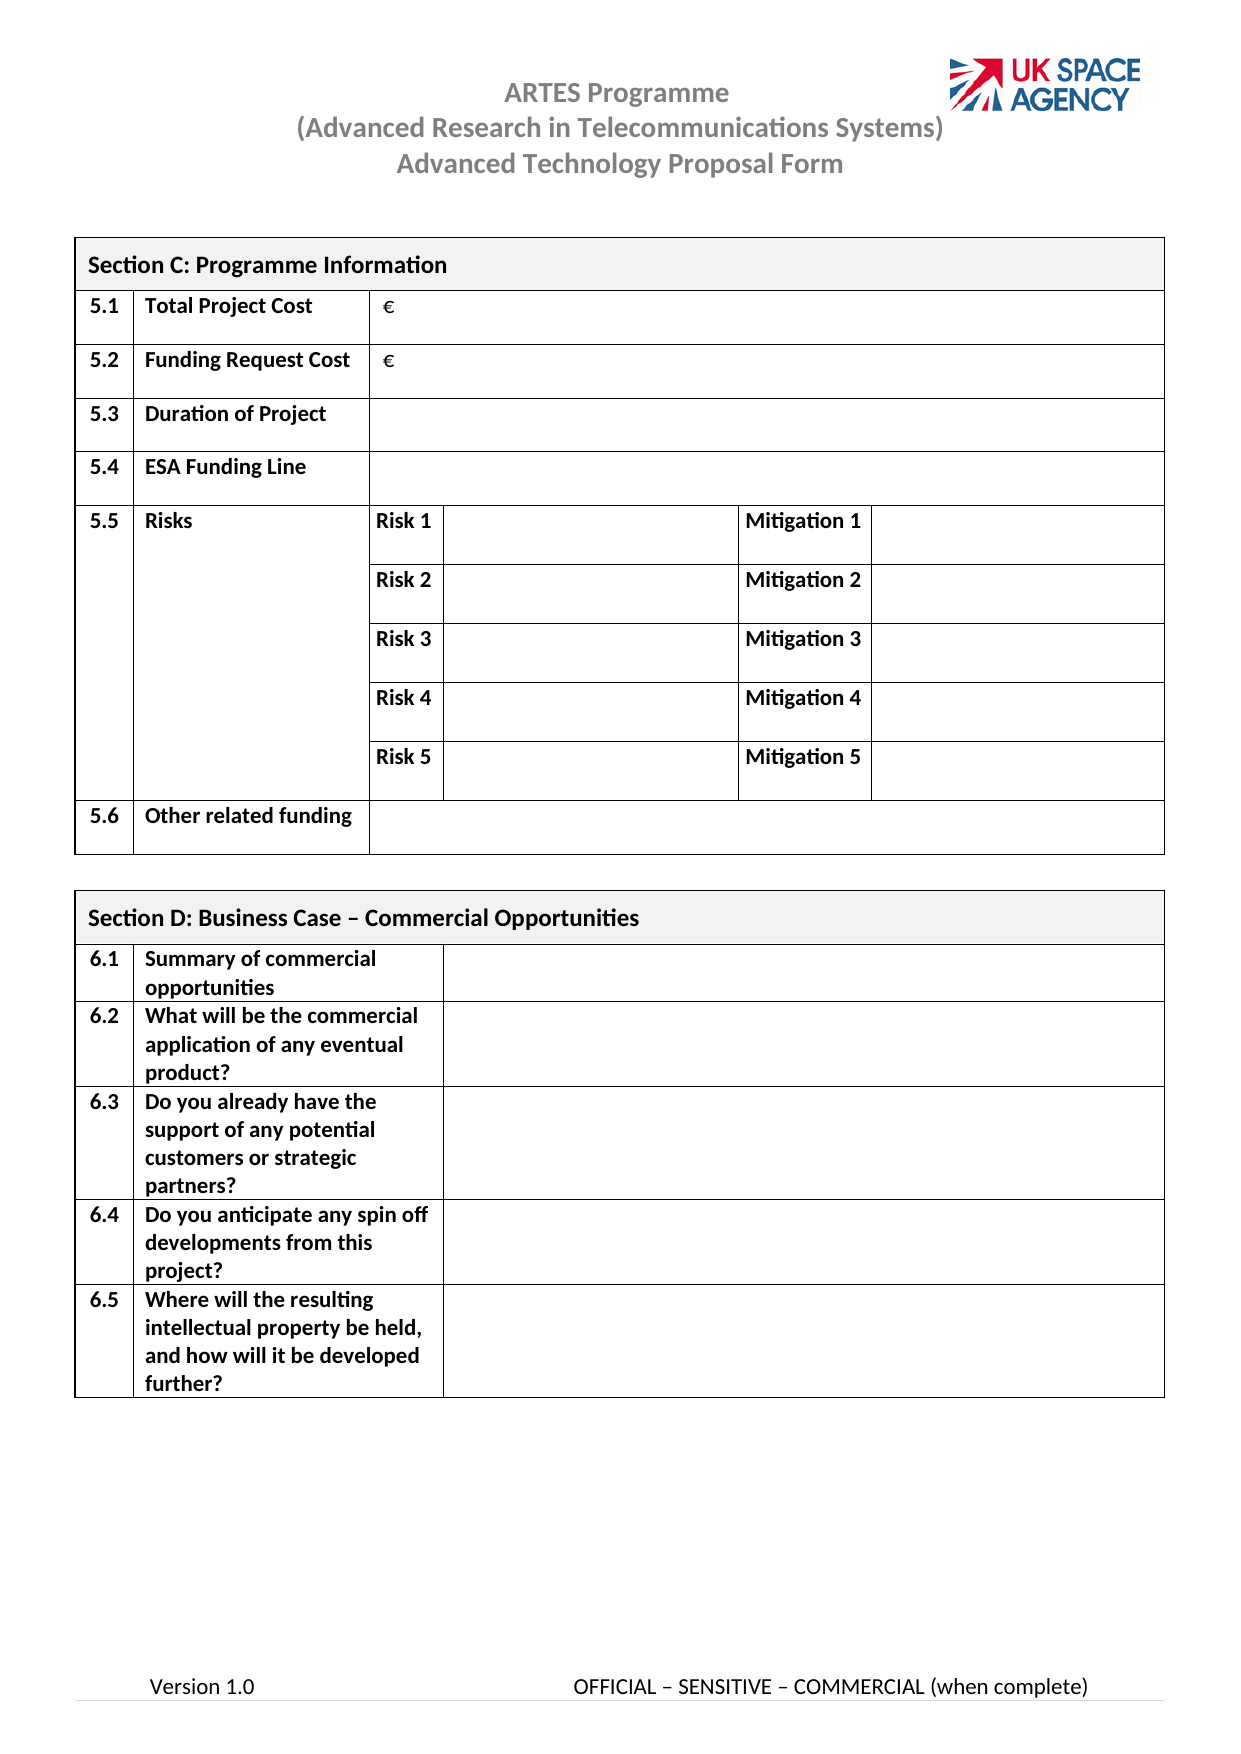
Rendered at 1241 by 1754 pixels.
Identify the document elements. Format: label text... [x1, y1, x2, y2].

table_cell What will be the commercial application of any eventual product? [134, 1002, 443, 1086]
table_cell Funding Request Cost [134, 345, 369, 398]
table_cell [872, 624, 1164, 682]
table_cell [370, 801, 1164, 854]
table_cell [444, 1087, 1164, 1199]
table_cell Mitigation 3 [739, 624, 871, 682]
table_cell 5.4 [76, 452, 133, 505]
table_cell 5.6 [76, 801, 133, 854]
table_cell [370, 399, 1164, 451]
table_cell 6.1 [76, 945, 133, 1001]
table_cell [444, 1285, 1164, 1397]
table_cell 6.4 [76, 1200, 133, 1284]
table_cell Risk 1 [370, 506, 443, 564]
table_cell 5.1 [76, 291, 133, 344]
table_cell Total Project Cost [134, 291, 369, 344]
table_cell 6.3 [76, 1087, 133, 1199]
table_cell 5.5 [76, 506, 133, 800]
table_cell [872, 683, 1164, 741]
table_cell [444, 742, 738, 800]
table_cell [872, 506, 1164, 564]
table_cell Mitigation 2 [739, 565, 871, 623]
table_cell Risk 3 [370, 624, 443, 682]
table_cell Do you already have the support of any potential customers or strategic partners? [134, 1087, 443, 1199]
table_cell [444, 624, 738, 682]
table_cell Risk 2 [370, 565, 443, 623]
table_cell [444, 945, 1164, 1001]
table_cell Duration of Project [134, 399, 369, 451]
table_header Section D: Business Case – Commercial Opportunities [76, 891, 1164, 943]
table_cell [872, 565, 1164, 623]
table_cell Where will the resulting intellectual property be held, and how will it be developed further? [134, 1285, 443, 1397]
table_cell [872, 742, 1164, 800]
table_cell 6.5 [76, 1285, 133, 1397]
table_cell Summary of commercial opportunities [134, 945, 443, 1001]
table_cell € [370, 291, 1164, 344]
table_cell Mitigation 1 [739, 506, 871, 564]
table_cell Mitigation 5 [739, 742, 871, 800]
table_cell Mitigation 4 [739, 683, 871, 741]
table_cell Risk 5 [370, 742, 443, 800]
table_cell € [370, 345, 1164, 398]
table_cell [444, 506, 738, 564]
table_cell Do you anticipate any spin off developments from this project? [134, 1200, 443, 1284]
table_header Section C: Programme Information [76, 238, 1164, 290]
table_cell Risks [134, 506, 369, 800]
table_cell 6.2 [76, 1002, 133, 1086]
table_cell ESA Funding Line [134, 452, 369, 505]
table_cell [444, 683, 738, 741]
table_cell Risk 4 [370, 683, 443, 741]
table_cell [444, 565, 738, 623]
table_cell 5.3 [76, 399, 133, 451]
table_cell Other related funding [134, 801, 369, 854]
table_cell [444, 1200, 1164, 1284]
table_cell [444, 1002, 1164, 1086]
table_cell 5.2 [76, 345, 133, 398]
table_cell [370, 452, 1164, 505]
